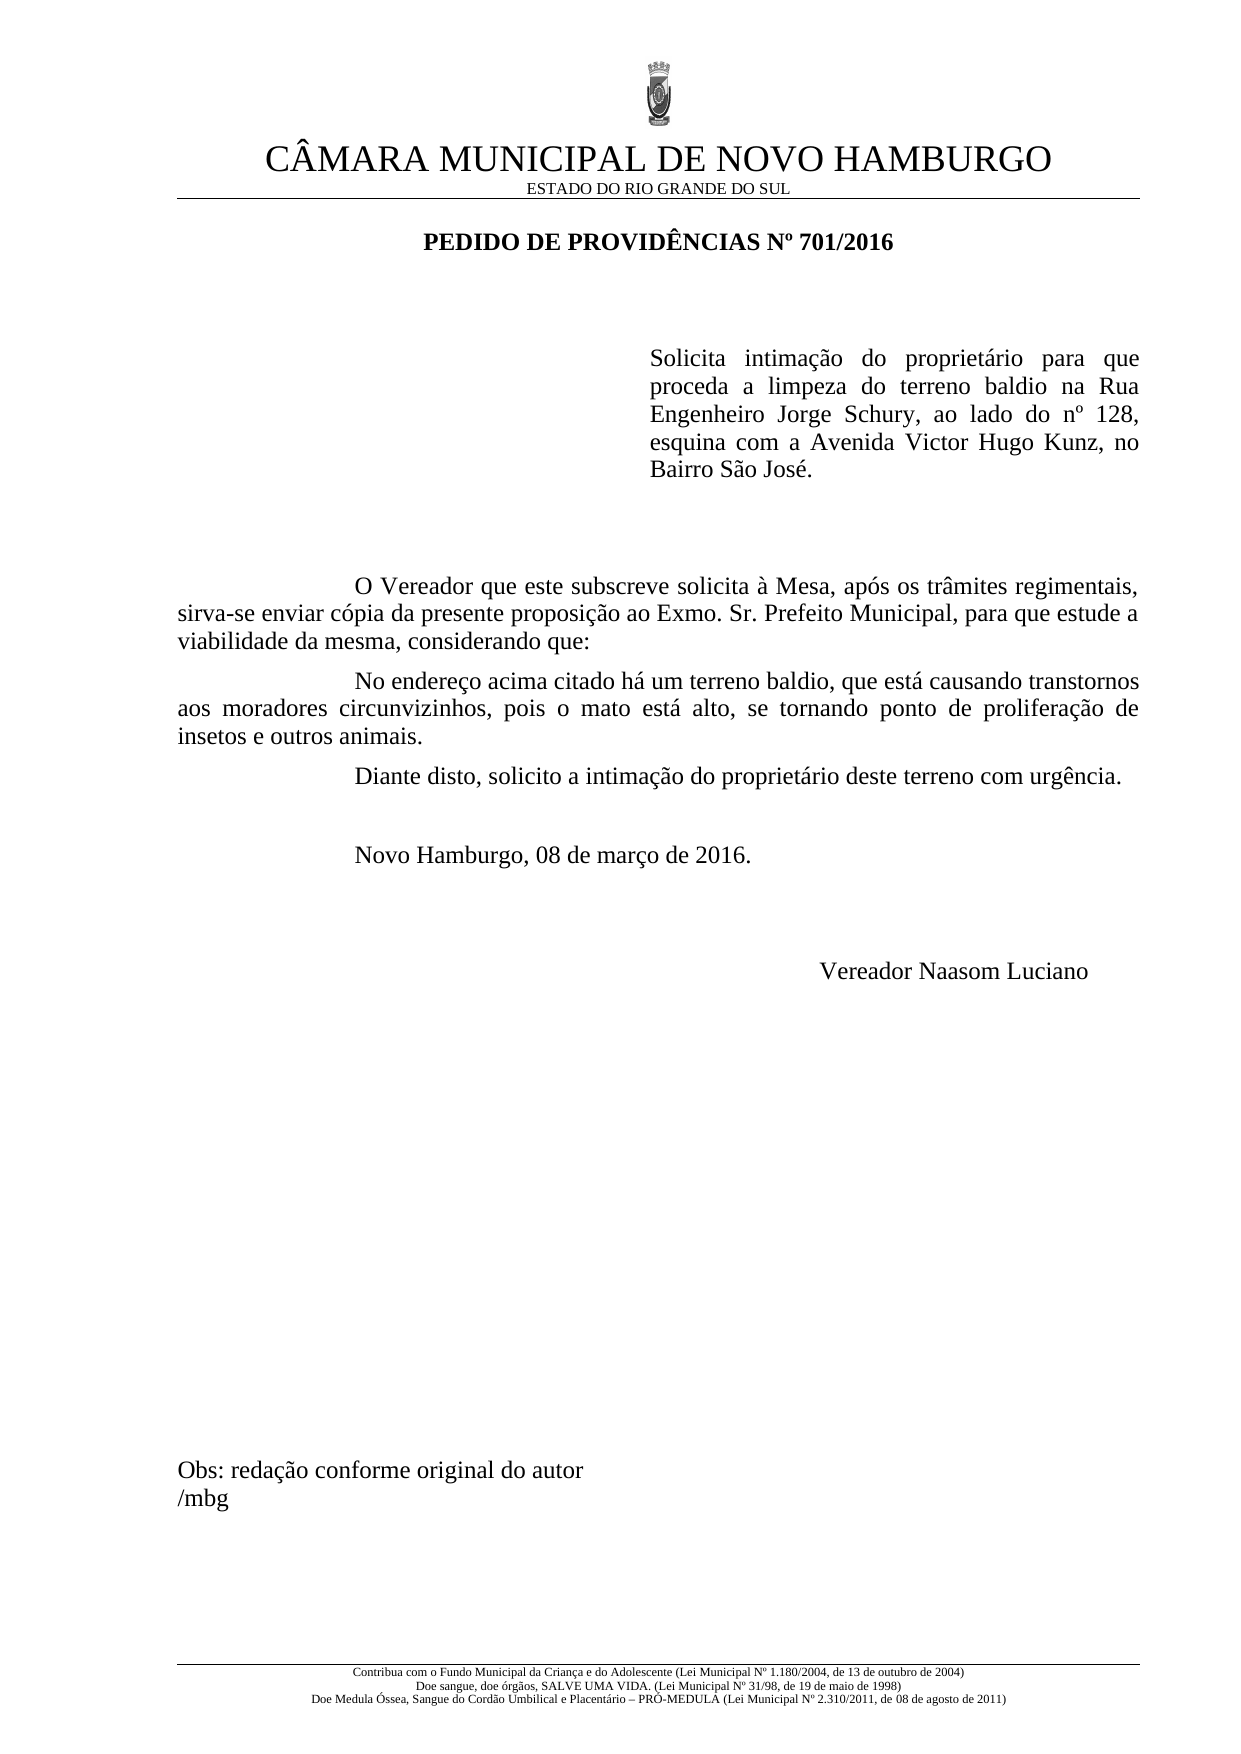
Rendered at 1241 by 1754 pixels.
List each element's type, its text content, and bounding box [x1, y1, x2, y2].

text Solicita intimação do proprietário para que proceda a limpeza do terreno baldio na Rua Engenheiro Jorge Schury, ao lado do nº 128, esquina com a Avenida Victor Hugo Kunz, no Bairro São José. [649, 344, 1140, 483]
text Diante disto, solicito a intimação do proprietário deste terreno com urgência. [177, 762, 1140, 789]
text Obs: redação conforme original do autor [177, 1456, 1140, 1484]
text No endereço acima citado há um terreno baldio, que está causando transtornos aos moradores circunvizinhos, pois o mato está alto, se tornando ponto de proliferação de insetos e outros animais. [177, 667, 1140, 750]
text O Vereador que este subscreve solicita à Mesa, após os trâmites regimentais, sirva-se enviar cópia da presente proposição ao Exmo. Sr. Prefeito Municipal, para que estude a viabilidade da mesma, considerando que: [177, 572, 1140, 655]
text Vereador Naasom Luciano [768, 957, 1140, 985]
text Novo Hamburgo, 08 de março de 2016. [177, 841, 1140, 869]
text PEDIDO DE PROVIDÊNCIAS Nº 701/2016 [177, 228, 1140, 256]
text /mbg [177, 1484, 1140, 1511]
